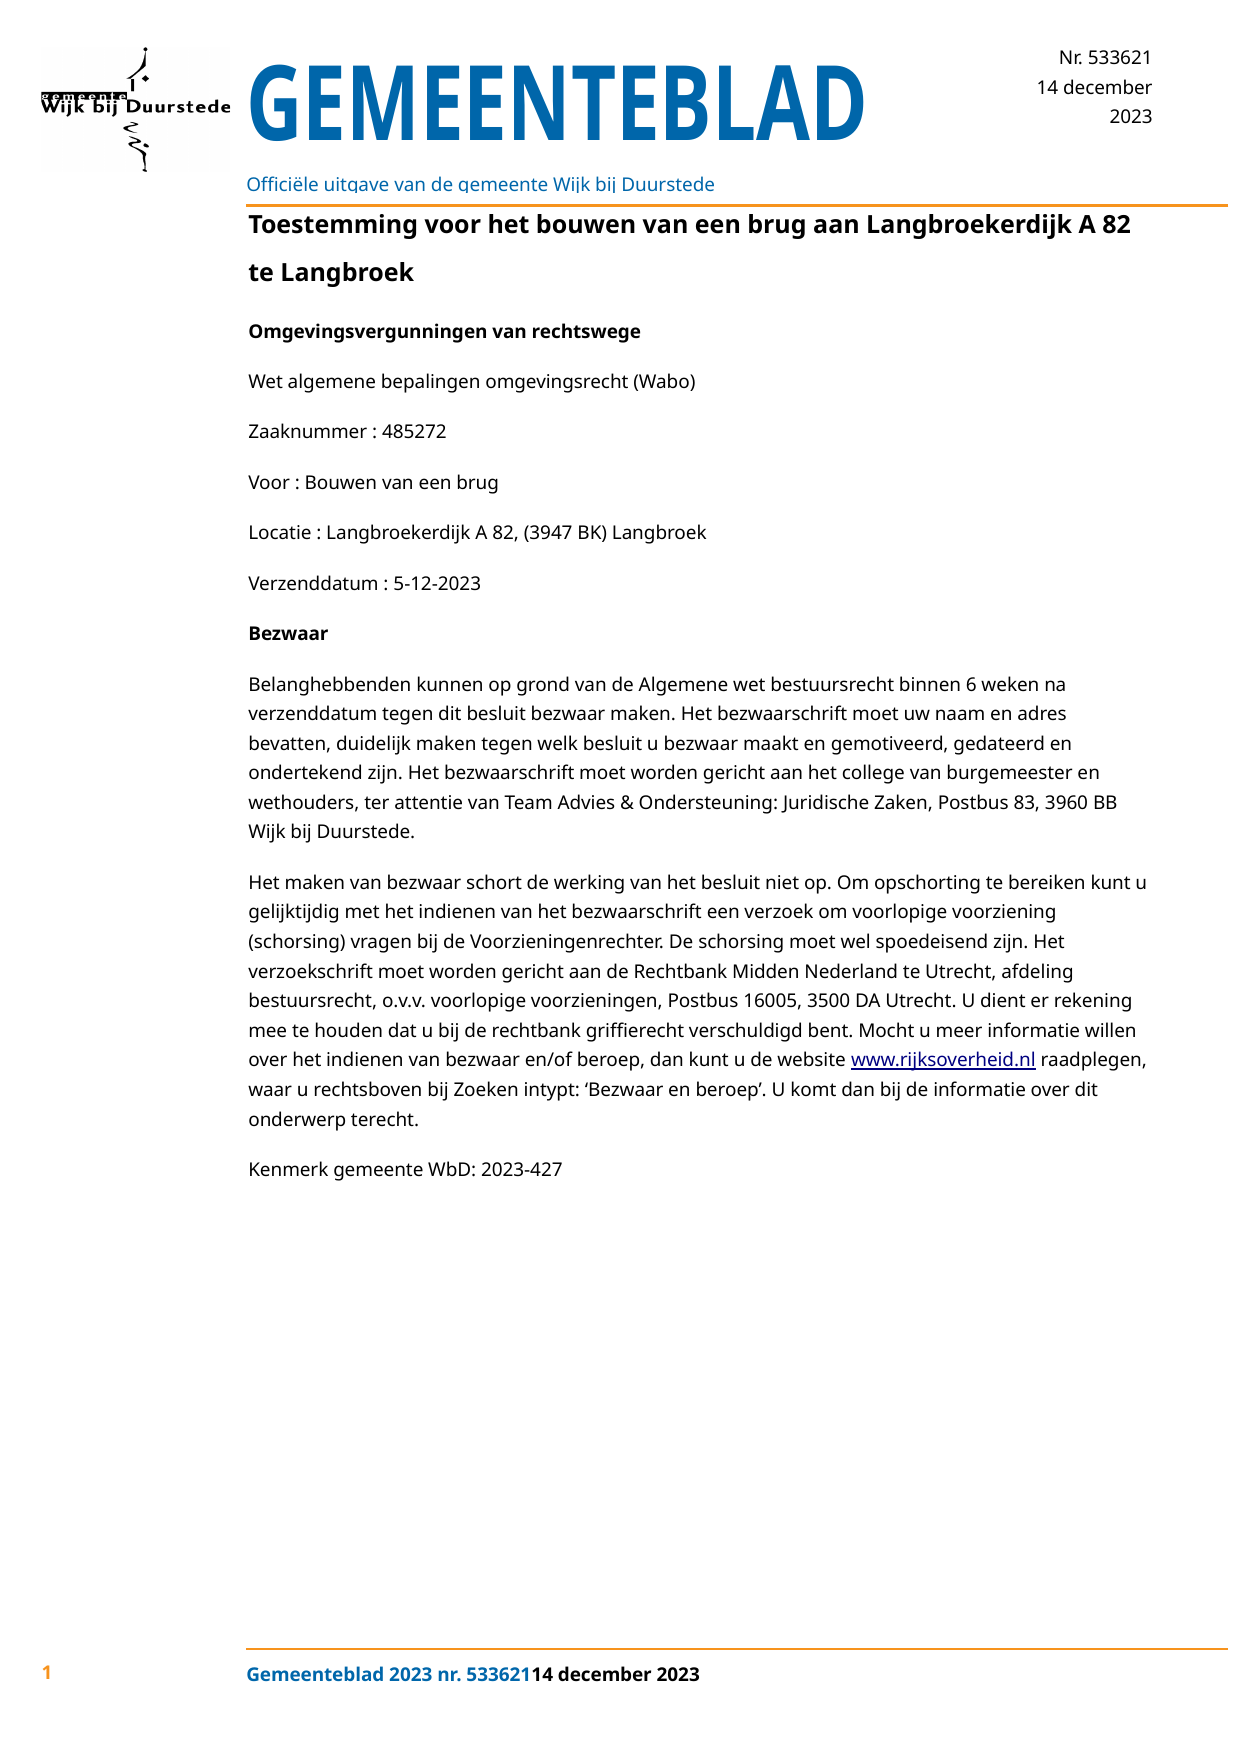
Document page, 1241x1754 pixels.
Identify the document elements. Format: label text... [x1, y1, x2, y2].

picture [41, 47, 231, 172]
text Belanghebbenden kunnen op grond van de Algemene wet bestuursrecht binnen 6 weken na verzenddatum tegen dit besluit bezwaar maken. Het bezwaarschrift moet uw naam en adres bevatten, duidelijk maken tegen welk besluit u bezwaar maakt en gemotiveerd, gedateerd en ondertekend zijn. Het bezwaarschrift moet worden gericht aan het college van burgemeester en wethouders, ter attentie van Team Advies & Ondersteuning: Juridische Zaken, Postbus 83, 3960 BB Wijk bij Duurstede. [248, 671, 1152, 844]
text Het maken van bezwaar schort de werking van het besluit niet op. Om opschorting te bereiken kunt u gelijktijdig met het indienen van het bezwaarschrift een verzoek om voorlopige voorziening (schorsing) vragen bij de Voorzieningenrechter. De schorsing moet wel spoedeisend zijn. Het verzoekschrift moet worden gericht aan de Rechtbank Midden Nederland te Utrecht, afdeling bestuursrecht, o.v.v. voorlopige voorzieningen, Postbus 16005, 3500 DA Utrecht. U dient er rekening mee te houden dat u bij de rechtbank griffierecht verschuldigd bent. Mocht u meer informatie willen over het indienen van bezwaar en/of beroep, dan kunt u de website www.rijksoverheid.nl raadplegen, waar u rechtsboven bij Zoeken intypt: ‘Bezwaar en beroep’. U komt dan bij de informatie over dit onderwerp terecht. [248, 869, 1152, 1132]
text Bezwaar [248, 620, 1152, 646]
text Verzenddatum : 5-12-2023 [248, 570, 1152, 596]
text Toestemming voor het bouwen van een brug aan Langbroekerdijk A 82 te Langbroek [248, 207, 1152, 288]
text Zaaknummer : 485272 [248, 419, 1152, 444]
text Omgevingsvergunningen van rechtswege [248, 318, 1152, 344]
text Wet algemene bepalingen omgevingsrecht (Wabo) [248, 368, 1152, 394]
text Voor : Bouwen van een brug [248, 469, 1152, 495]
text Locatie : Langbroekerdijk A 82, (3947 BK) Langbroek [248, 519, 1152, 545]
text Kenmerk gemeente WbD: 2023-427 [248, 1156, 1152, 1182]
